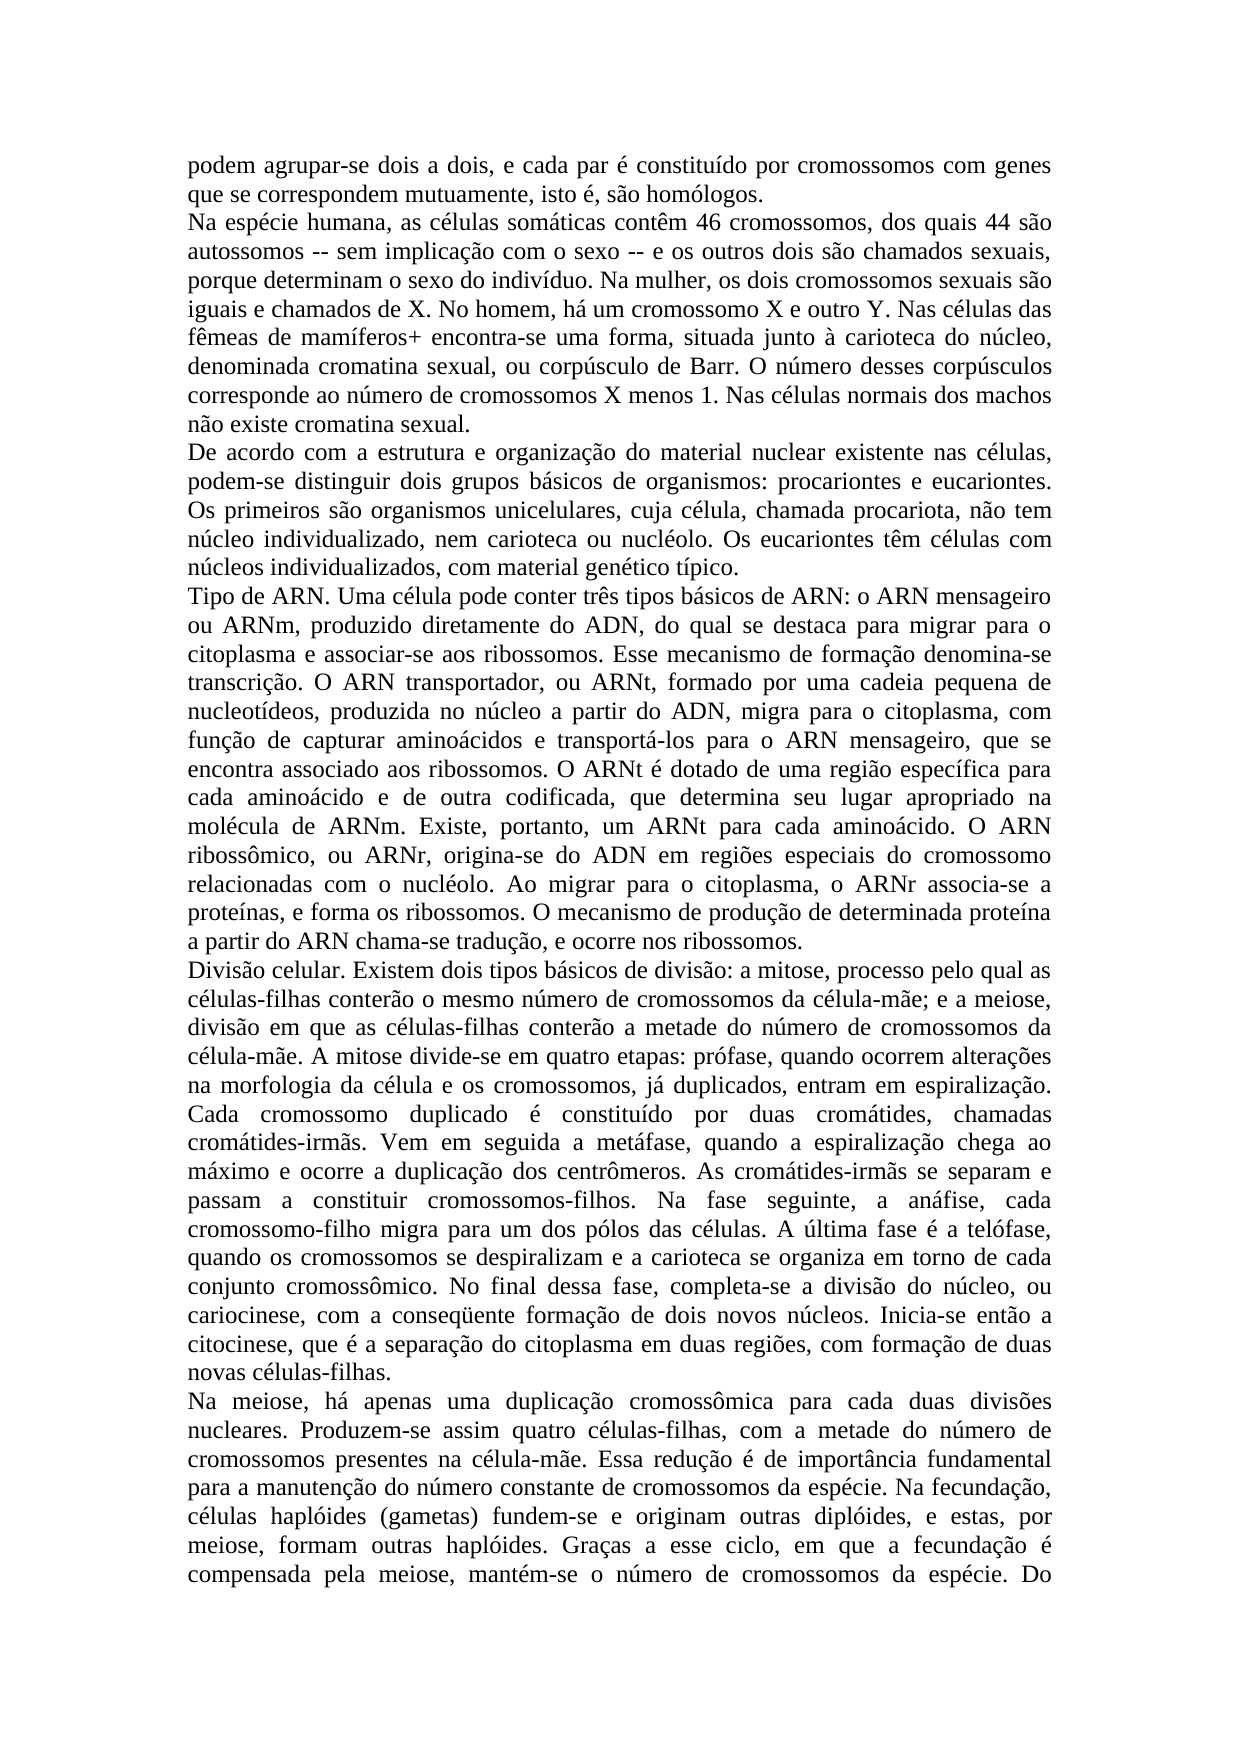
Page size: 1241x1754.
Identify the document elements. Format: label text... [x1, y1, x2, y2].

text De acordo com a estrutura e organização do material nuclear existente nas células, podem-se distinguir dois grupos básicos de organismos: procariontes e eucariontes. Os primeiros são organismos unicelulares, cuja célula, chamada procariota, não tem núcleo individualizado, nem carioteca ou nucléolo. Os eucariontes têm células com núcleos individualizados, com material genético típico. [187, 437, 1053, 581]
text Divisão celular. Existem dois tipos básicos de divisão: a mitose, processo pelo qual as células-filhas conterão o mesmo número de cromossomos da célula-mãe; e a meiose, divisão em que as células-filhas conterão a metade do número de cromossomos da célula-mãe. A mitose divide-se em quatro etapas: prófase, quando ocorrem alterações na morfologia da célula e os cromossomos, já duplicados, entram em espiralização. Cada cromossomo duplicado é constituído por duas cromátides, chamadas cromátides-irmãs. Vem em seguida a metáfase, quando a espiralização chega ao máximo e ocorre a duplicação dos centrômeros. As cromátides-irmãs se separam e passam a constituir cromossomos-filhos. Na fase seguinte, a anáfise, cada cromossomo-filho migra para um dos pólos das células. A última fase é a telófase, quando os cromossomos se despiralizam e a carioteca se organiza em torno de cada conjunto cromossômico. No final dessa fase, completa-se a divisão do núcleo, ou cariocinese, com a conseqüente formação de dois novos núcleos. Inicia-se então a citocinese, que é a separação do citoplasma em duas regiões, com formação de duas novas células-filhas. [187, 955, 1053, 1386]
text Na meiose, há apenas uma duplicação cromossômica para cada duas divisões nucleares. Produzem-se assim quatro células-filhas, com a metade do número de cromossomos presentes na célula-mãe. Essa redução é de importância fundamental para a manutenção do número constante de cromossomos da espécie. Na fecundação, células haplóides (gametas) fundem-se e originam outras diplóides, e estas, por meiose, formam outras haplóides. Graças a esse ciclo, em que a fecundação é compensada pela meiose, mantém-se o número de cromossomos da espécie. Do [187, 1386, 1053, 1587]
text Tipo de ARN. Uma célula pode conter três tipos básicos de ARN: o ARN mensageiro ou ARNm, produzido diretamente do ADN, do qual se destaca para migrar para o citoplasma e associar-se aos ribossomos. Esse mecanismo de formação denomina-se transcrição. O ARN transportador, ou ARNt, formado por uma cadeia pequena de nucleotídeos, produzida no núcleo a partir do ADN, migra para o citoplasma, com função de capturar aminoácidos e transportá-los para o ARN mensageiro, que se encontra associado aos ribossomos. O ARNt é dotado de uma região específica para cada aminoácido e de outra codificada, que determina seu lugar apropriado na molécula de ARNm. Existe, portanto, um ARNt para cada aminoácido. O ARN ribossômico, ou ARNr, origina-se do ADN em regiões especiais do cromossomo relacionadas com o nucléolo. Ao migrar para o citoplasma, o ARNr associa-se a proteínas, e forma os ribossomos. O mecanismo de produção de determinada proteína a partir do ARN chama-se tradução, e ocorre nos ribossomos. [187, 581, 1053, 955]
text podem agrupar-se dois a dois, e cada par é constituído por cromossomos com genes que se correspondem mutuamente, isto é, são homólogos. [187, 150, 1053, 207]
text Na espécie humana, as células somáticas contêm 46 cromossomos, dos quais 44 são autossomos -- sem implicação com o sexo -- e os outros dois são chamados sexuais, porque determinam o sexo do indivíduo. Na mulher, os dois cromossomos sexuais são iguais e chamados de X. No homem, há um cromossomo X e outro Y. Nas células das fêmeas de mamíferos+ encontra-se uma forma, situada junto à carioteca do núcleo, denominada cromatina sexual, ou corpúsculo de Barr. O número desses corpúsculos corresponde ao número de cromossomos X menos 1. Nas células normais dos machos não existe cromatina sexual. [187, 207, 1053, 437]
